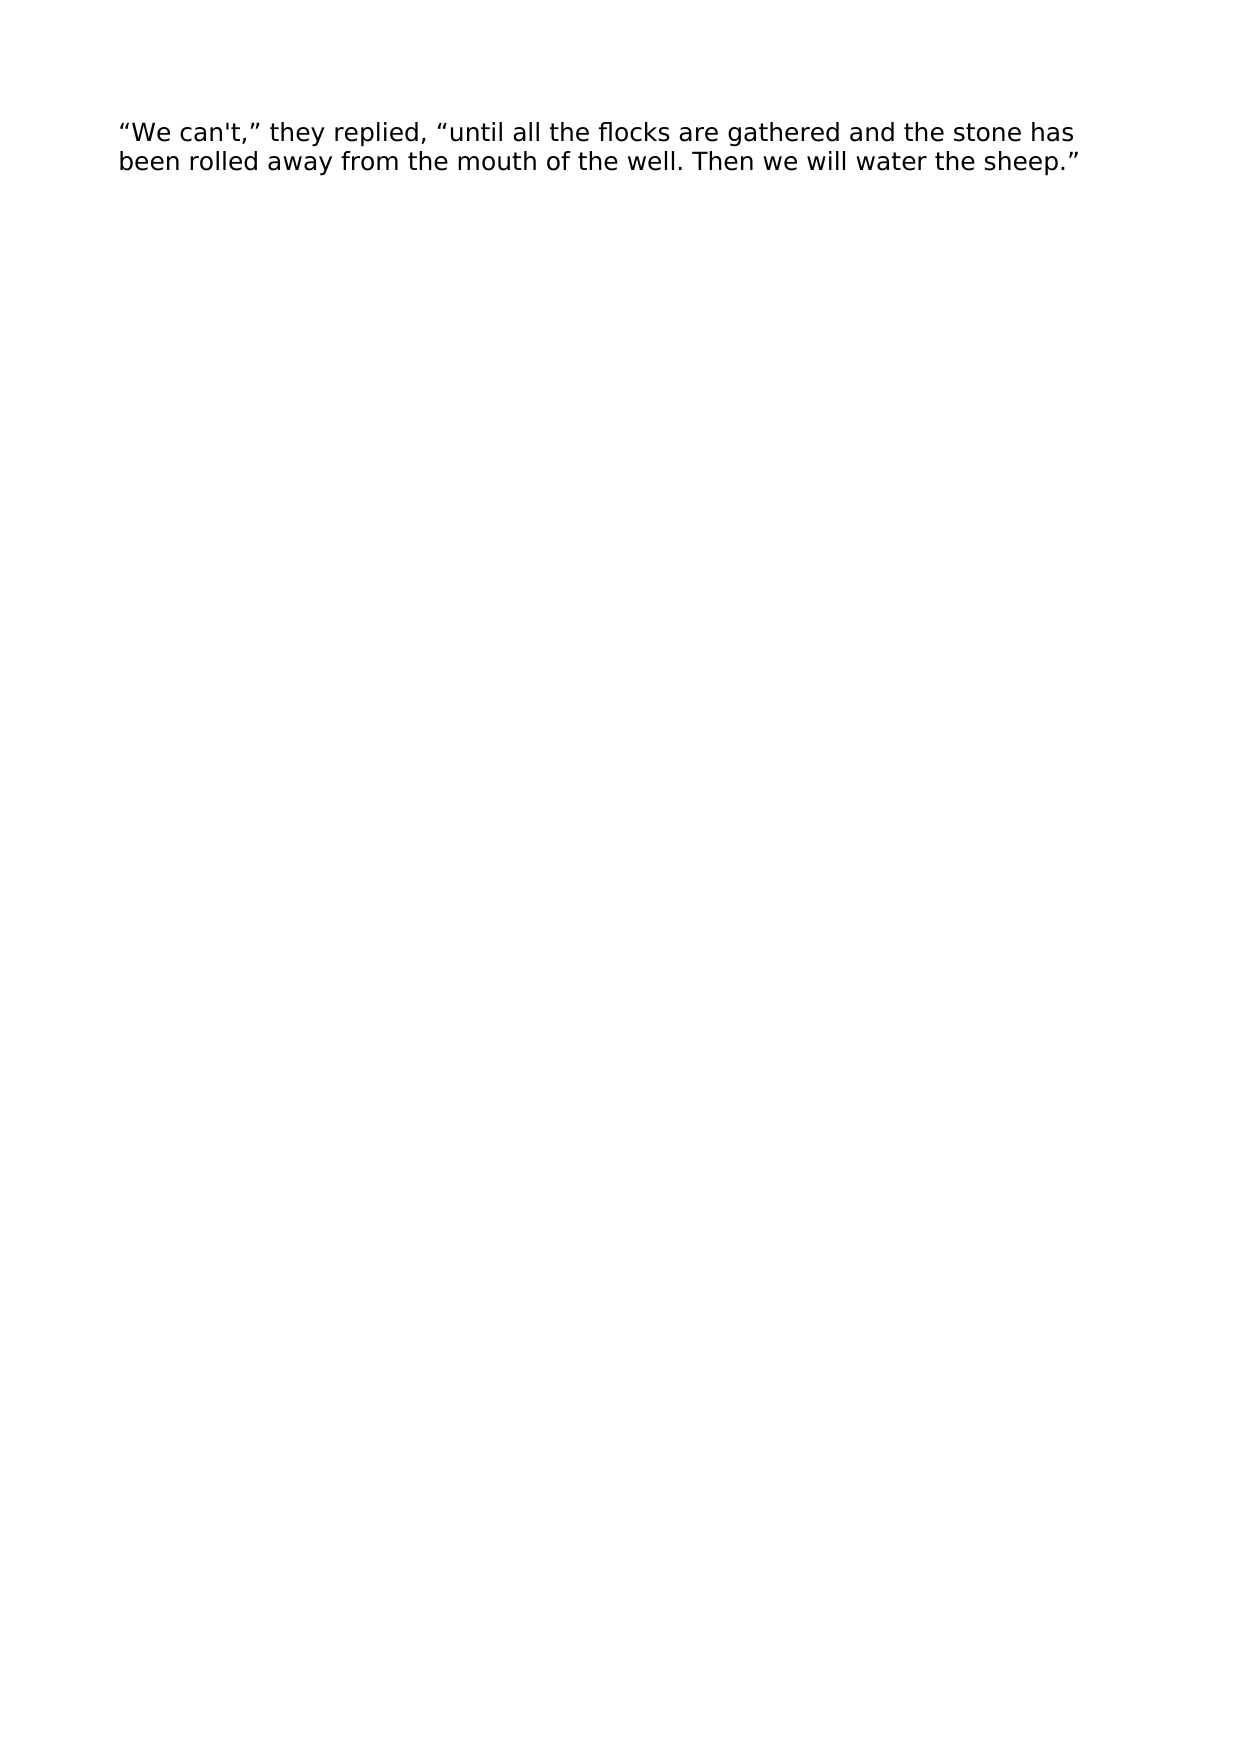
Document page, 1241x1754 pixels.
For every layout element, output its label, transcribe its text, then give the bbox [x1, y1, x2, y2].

text “We can't,” they replied, “until all the flocks are gathered and the stone has been rolled away from the mouth of the well. Then we will water the sheep.” [118, 118, 1122, 176]
